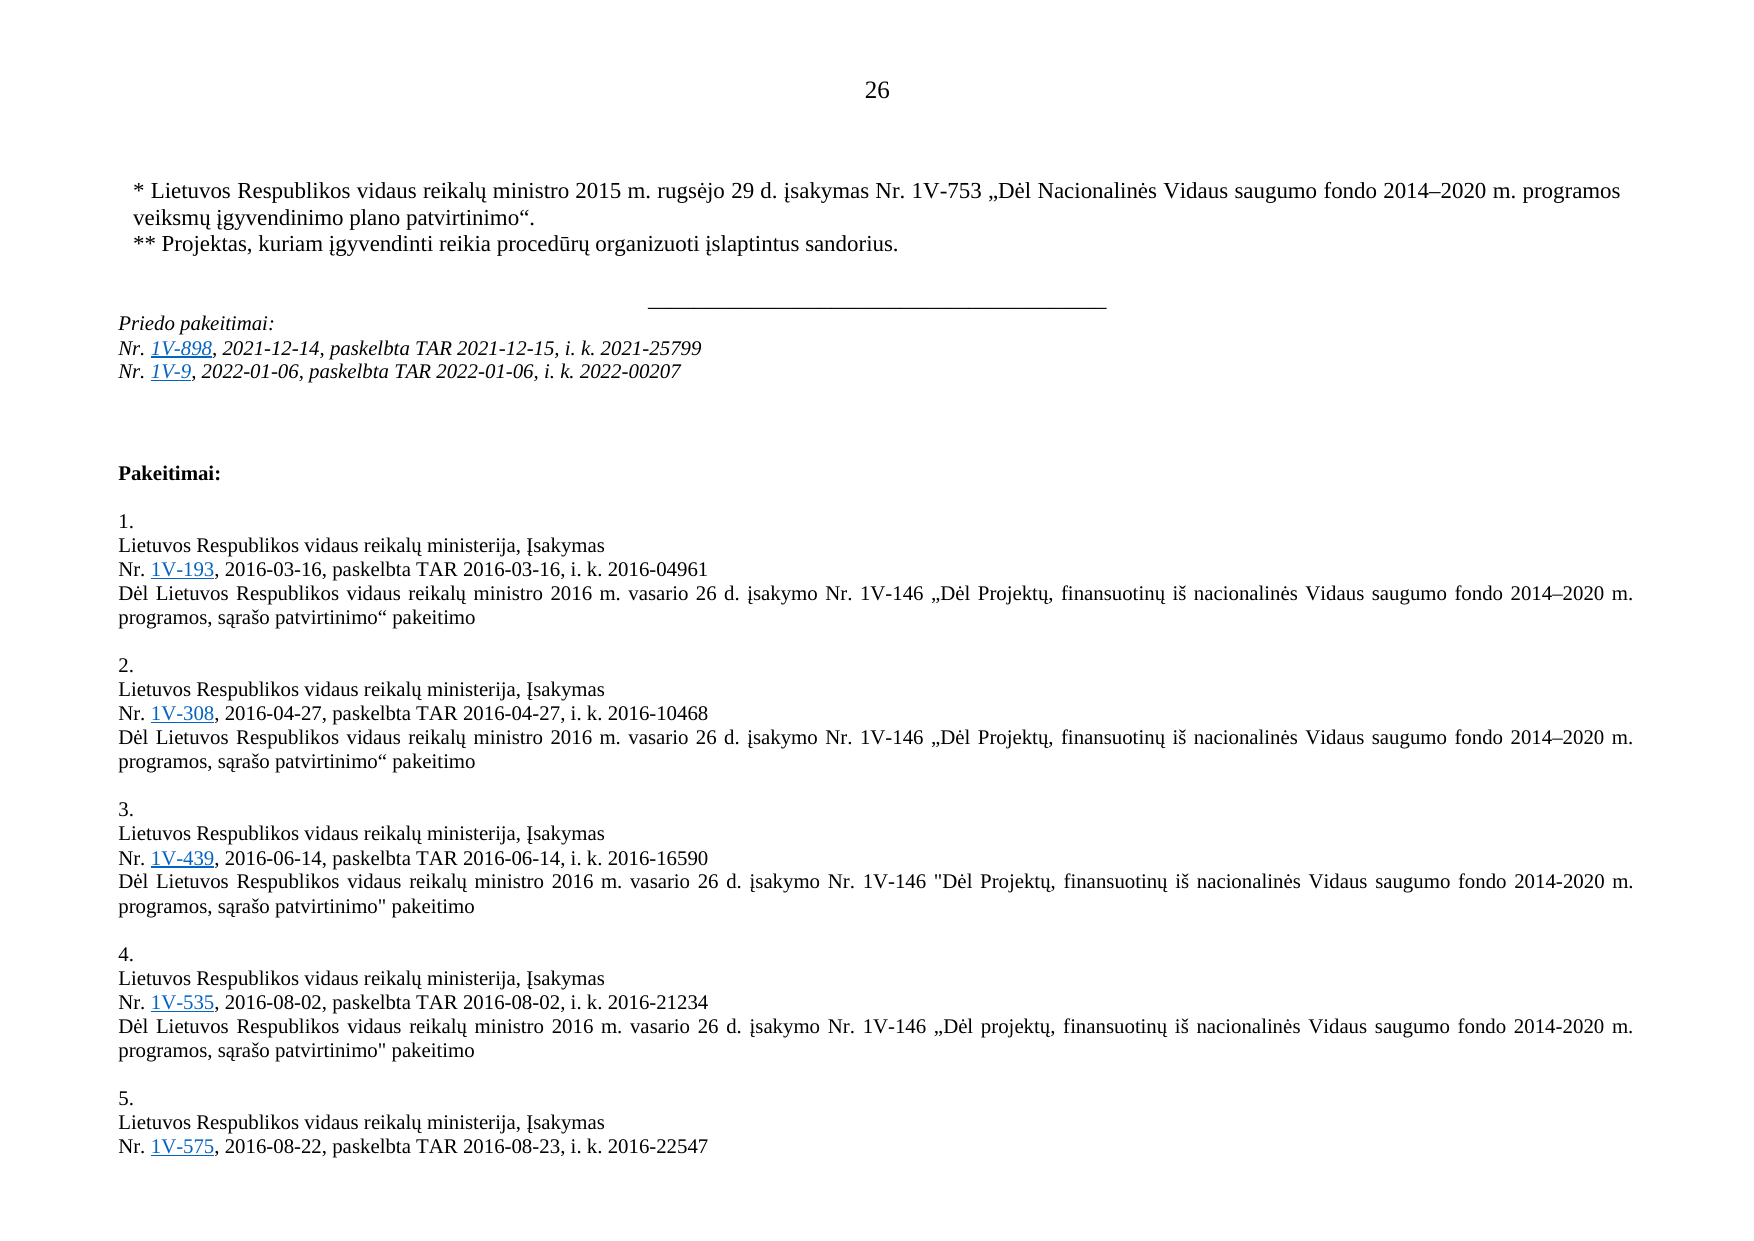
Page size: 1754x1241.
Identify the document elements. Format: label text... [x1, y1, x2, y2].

text Nr. 1V-193, 2016-03-16, paskelbta TAR 2016-03-16, i. k. 2016-04961 [118, 557, 1636, 581]
text 5. [118, 1086, 1636, 1110]
text 1. [118, 508, 1636, 533]
text Lietuvos Respublikos vidaus reikalų ministerija, Įsakymas [118, 821, 1636, 845]
text Dėl Lietuvos Respublikos vidaus reikalų ministro 2016 m. vasario 26 d. įsakymo Nr. 1V-146 „Dėl Projektų, finansuotinų iš nacionalinės Vidaus saugumo fondo 2014–2020 m. programos, sąrašo patvirtinimo“ pakeitimo [118, 581, 1636, 629]
text Nr. 1V-898, 2021-12-14, paskelbta TAR 2021-12-15, i. k. 2021-25799 [118, 335, 1636, 359]
text Lietuvos Respublikos vidaus reikalų ministerija, Įsakymas [118, 677, 1636, 701]
text Priedo pakeitimai: [118, 311, 1636, 335]
text 2. [118, 653, 1636, 677]
text Nr. 1V-439, 2016-06-14, paskelbta TAR 2016-06-14, i. k. 2016-16590 [118, 845, 1636, 869]
text Nr. 1V-308, 2016-04-27, paskelbta TAR 2016-04-27, i. k. 2016-10468 [118, 701, 1636, 725]
text * Lietuvos Respublikos vidaus reikalų ministro 2015 m. rugsėjo 29 d. įsakymas Nr. 1V-753 „Dėl Nacionalinės Vidaus saugumo fondo 2014–2020 m. programos veiksmų įgyvendinimo plano patvirtinimo“. [133, 177, 1624, 230]
text Dėl Lietuvos Respublikos vidaus reikalų ministro 2016 m. vasario 26 d. įsakymo Nr. 1V-146 „Dėl Projektų, finansuotinų iš nacionalinės Vidaus saugumo fondo 2014–2020 m. programos, sąrašo patvirtinimo“ pakeitimo [118, 725, 1636, 773]
text Nr. 1V-575, 2016-08-22, paskelbta TAR 2016-08-23, i. k. 2016-22547 [118, 1134, 1636, 1158]
text Nr. 1V-535, 2016-08-02, paskelbta TAR 2016-08-02, i. k. 2016-21234 [118, 990, 1636, 1014]
text Dėl Lietuvos Respublikos vidaus reikalų ministro 2016 m. vasario 26 d. įsakymo Nr. 1V-146 „Dėl projektų, finansuotinų iš nacionalinės Vidaus saugumo fondo 2014-2020 m. programos, sąrašo patvirtinimo" pakeitimo [118, 1014, 1636, 1062]
text Dėl Lietuvos Respublikos vidaus reikalų ministro 2016 m. vasario 26 d. įsakymo Nr. 1V-146 "Dėl Projektų, finansuotinų iš nacionalinės Vidaus saugumo fondo 2014-2020 m. programos, sąrašo patvirtinimo" pakeitimo [118, 869, 1636, 918]
text Pakeitimai: [118, 460, 1636, 484]
text 4. [118, 942, 1636, 966]
text 3. [118, 797, 1636, 821]
text Lietuvos Respublikos vidaus reikalų ministerija, Įsakymas [118, 533, 1636, 557]
text Lietuvos Respublikos vidaus reikalų ministerija, Įsakymas [118, 966, 1636, 990]
text ________________________________________ [118, 285, 1636, 311]
text Nr. 1V-9, 2022-01-06, paskelbta TAR 2022-01-06, i. k. 2022-00207 [118, 359, 1636, 383]
text ** Projektas, kuriam įgyvendinti reikia procedūrų organizuoti įslaptintus sandorius. [133, 230, 1636, 256]
text Lietuvos Respublikos vidaus reikalų ministerija, Įsakymas [118, 1110, 1636, 1134]
